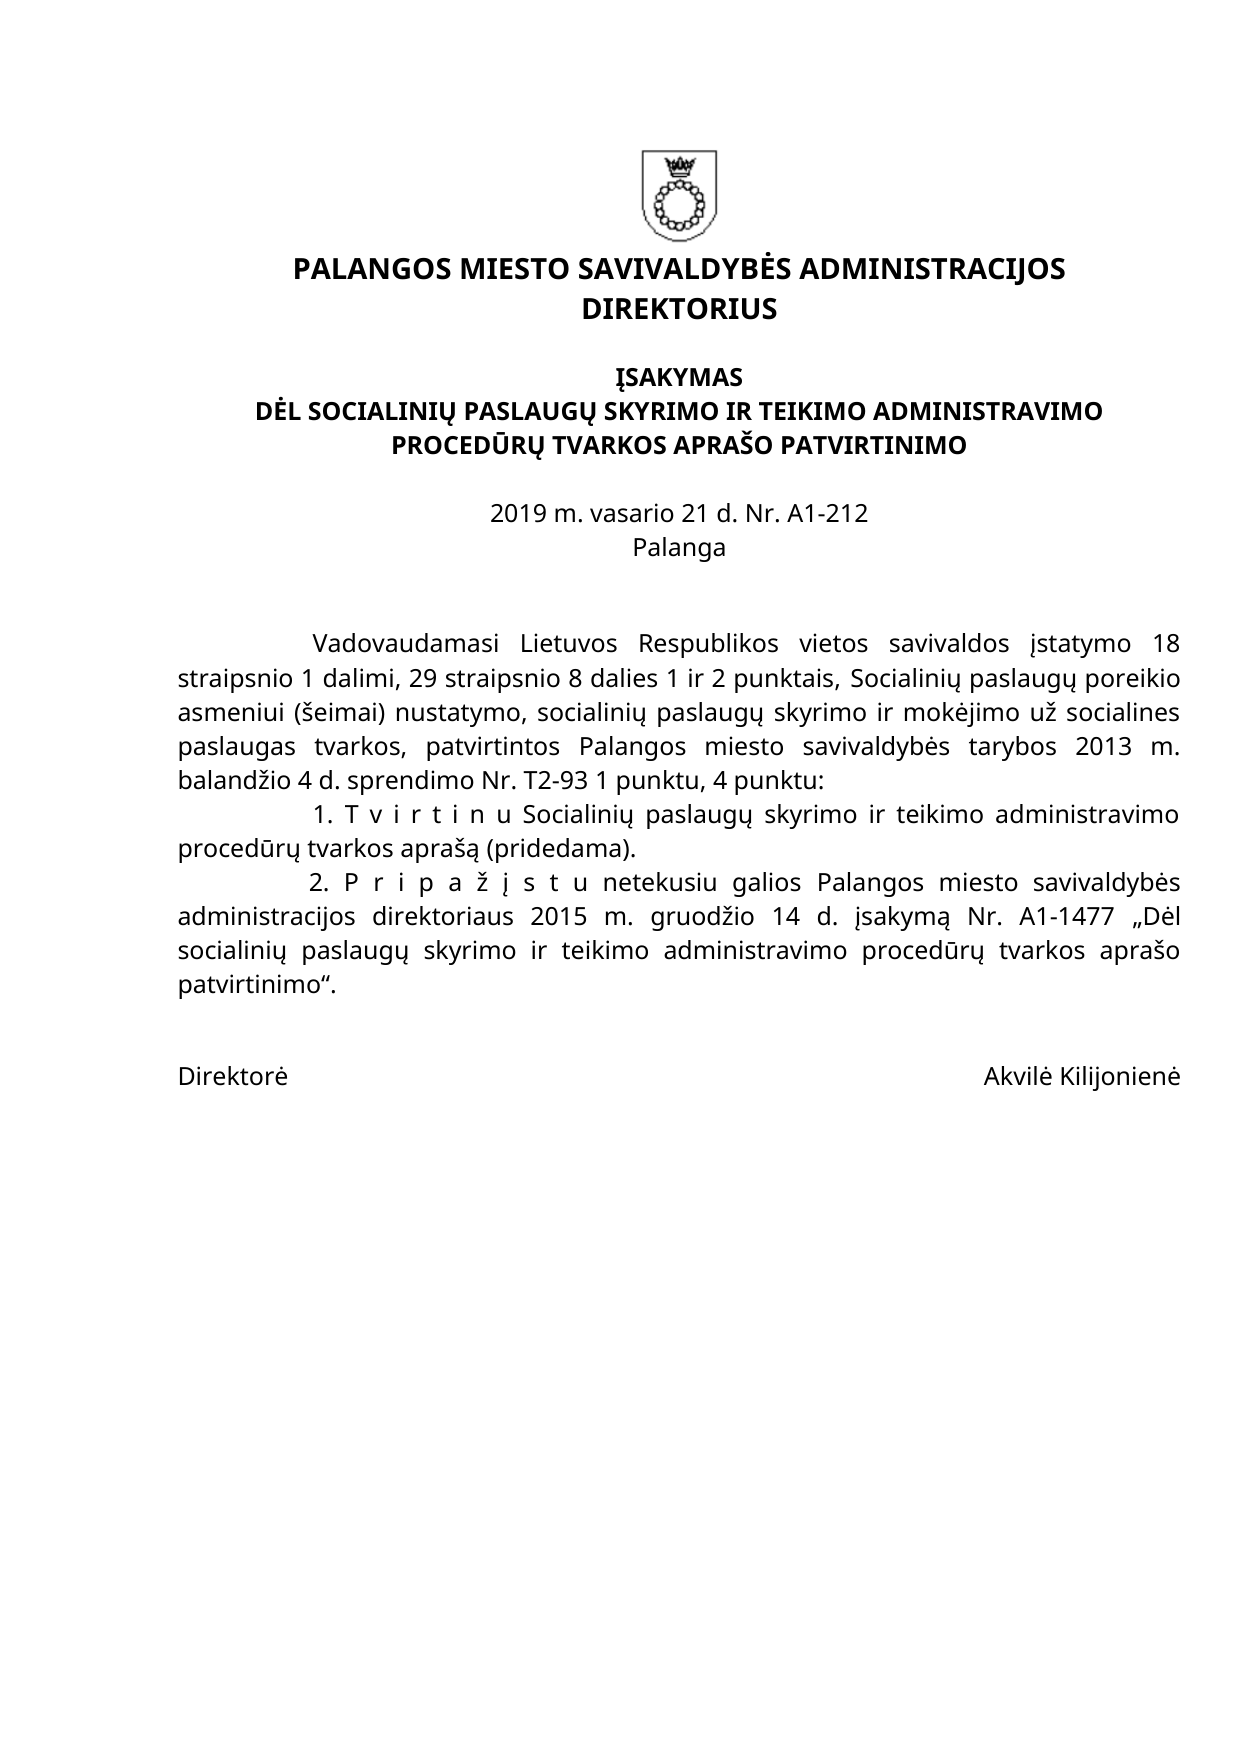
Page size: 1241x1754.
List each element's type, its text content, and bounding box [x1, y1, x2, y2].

text Vadovaudamasi Lietuvos Respublikos vietos savivaldos įstatymo 18 straipsnio 1 dalimi, 29 straipsnio 8 dalies 1 ir 2 punktais, Socialinių paslaugų poreikio asmeniui (šeimai) nustatymo, socialinių paslaugų skyrimo ir mokėjimo už socialines paslaugas tvarkos, patvirtintos Palangos miesto savivaldybės tarybos 2013 m. balandžio 4 d. sprendimo Nr. T2-93 1 punktu, 4 punktu: [177, 626, 1181, 796]
text Palanga [177, 529, 1181, 564]
text 2. P r i p a ž į s t u netekusiu galios Palangos miesto savivaldybės administracijos direktoriaus 2015 m. gruodžio 14 d. įsakymą Nr. A1-1477 „Dėl socialinių paslaugų skyrimo ir teikimo administravimo procedūrų tvarkos aprašo patvirtinimo“. [177, 864, 1181, 1001]
text 1. T v i r t i n u Socialinių paslaugų skyrimo ir teikimo administravimo procedūrų tvarkos aprašą (pridedama). [177, 796, 1181, 864]
text DIREKTORIUS [177, 288, 1181, 328]
text DĖL SOCIALINIŲ PASLAUGŲ SKYRIMO IR TEIKIMO ADMINISTRAVIMO PROCEDŪRŲ TVARKOS APRAŠO PATVIRTINIMO [177, 393, 1181, 461]
text Direktorė Akvilė Kilijonienė [177, 1058, 1181, 1092]
text 2019 m. vasario 21 d. Nr. A1-212 [177, 496, 1181, 529]
text ĮSAKYMAS [177, 359, 1181, 393]
text PALANGOS MIESTO SAVIVALDYBĖS ADMINISTRACIJOS [177, 249, 1181, 288]
